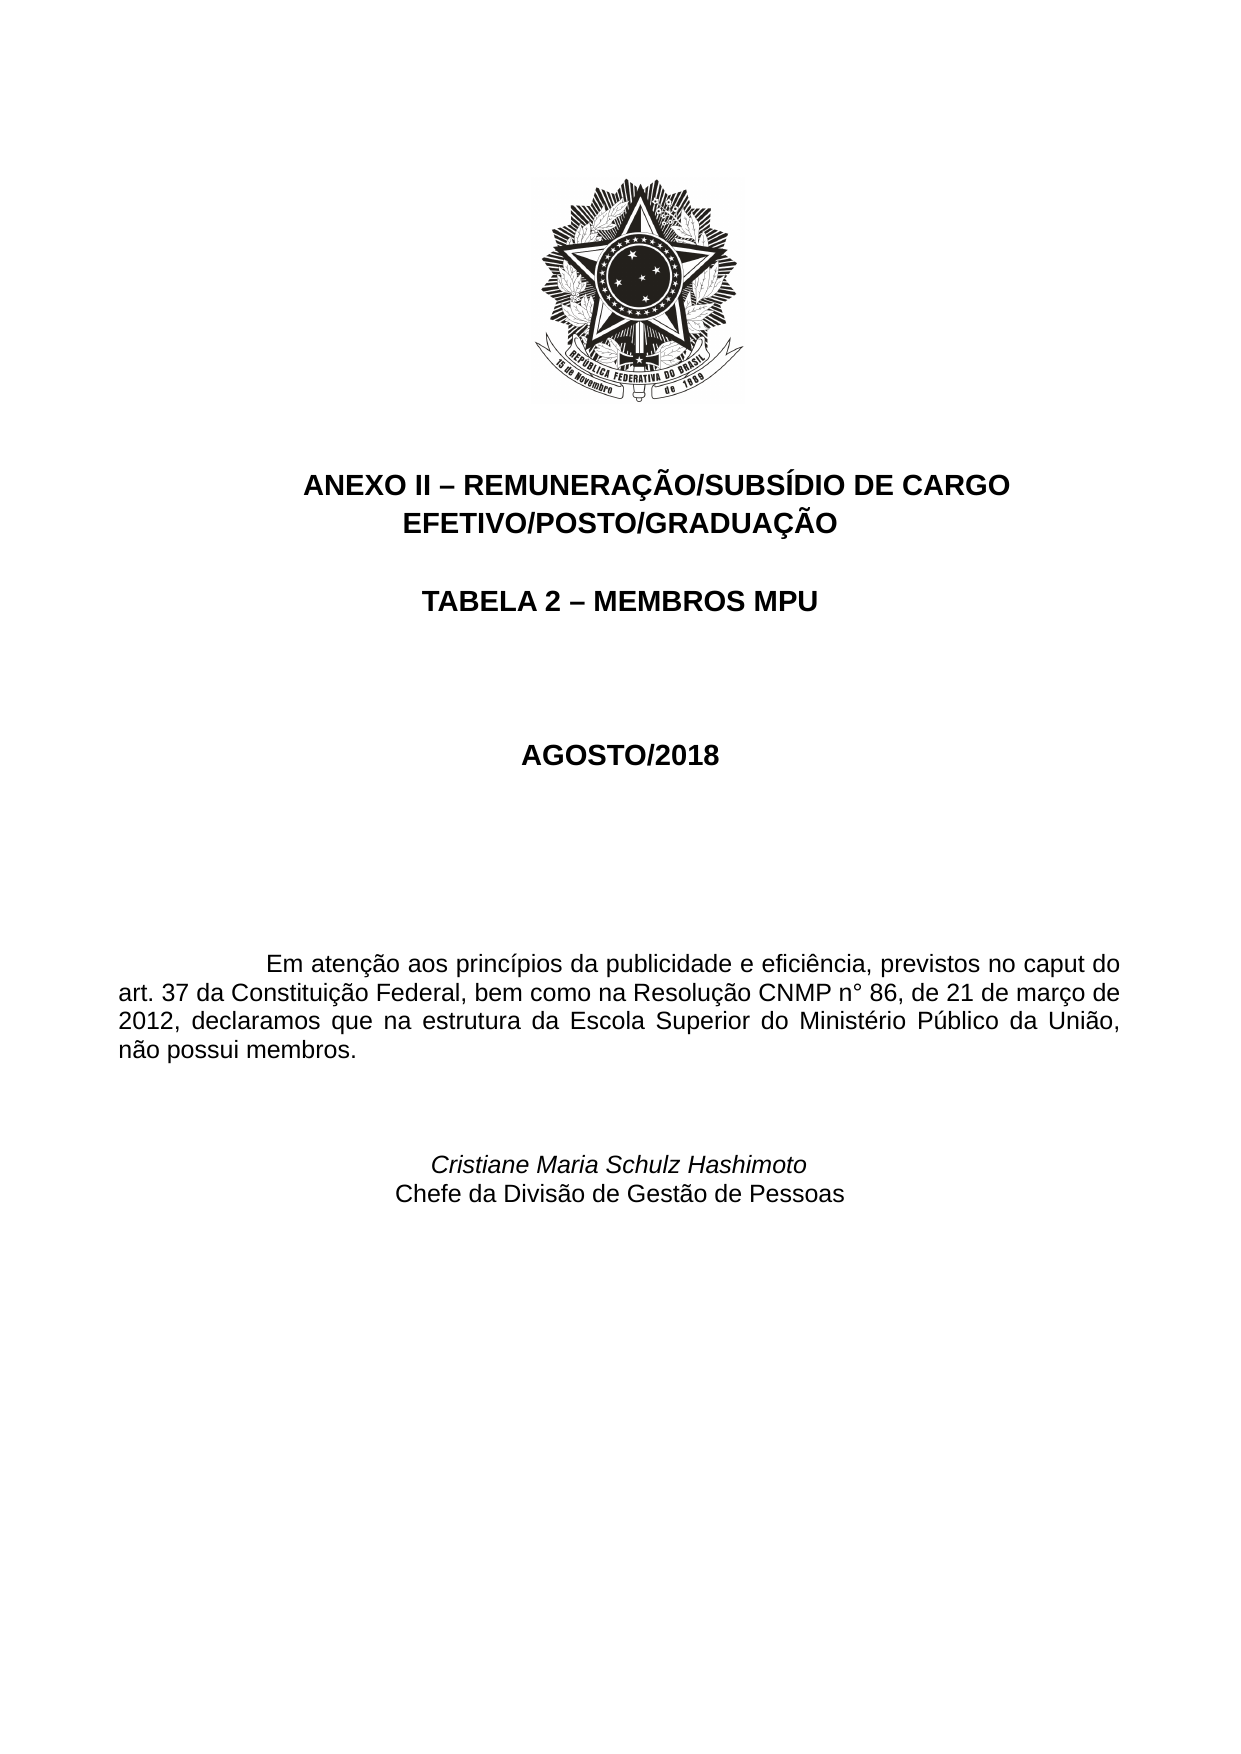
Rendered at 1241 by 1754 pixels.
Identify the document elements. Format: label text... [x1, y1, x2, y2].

text Cristiane Maria Schulz Hashimoto [118, 1150, 1122, 1179]
text AGOSTO/2018 [118, 738, 1122, 771]
text Chefe da Divisão de Gestão de Pessoas [118, 1179, 1122, 1207]
picture [530, 177, 746, 404]
text TABELA 2 – MEMBROS MPU [118, 583, 1122, 617]
text ANEXO II – REMUNERAÇÃO/SUBSÍDIO DE CARGO EFETIVO/POSTO/GRADUAÇÃO [118, 468, 1122, 540]
text Em atenção aos princípios da publicidade e eficiência, previstos no caput do art. 37 da Constituição Federal, bem como na Resolução CNMP n° 86, de 21 de março de 2012, declaramos que na estrutura da Escola Superior do Ministério Público da União, não possui membros. [118, 949, 1122, 1064]
